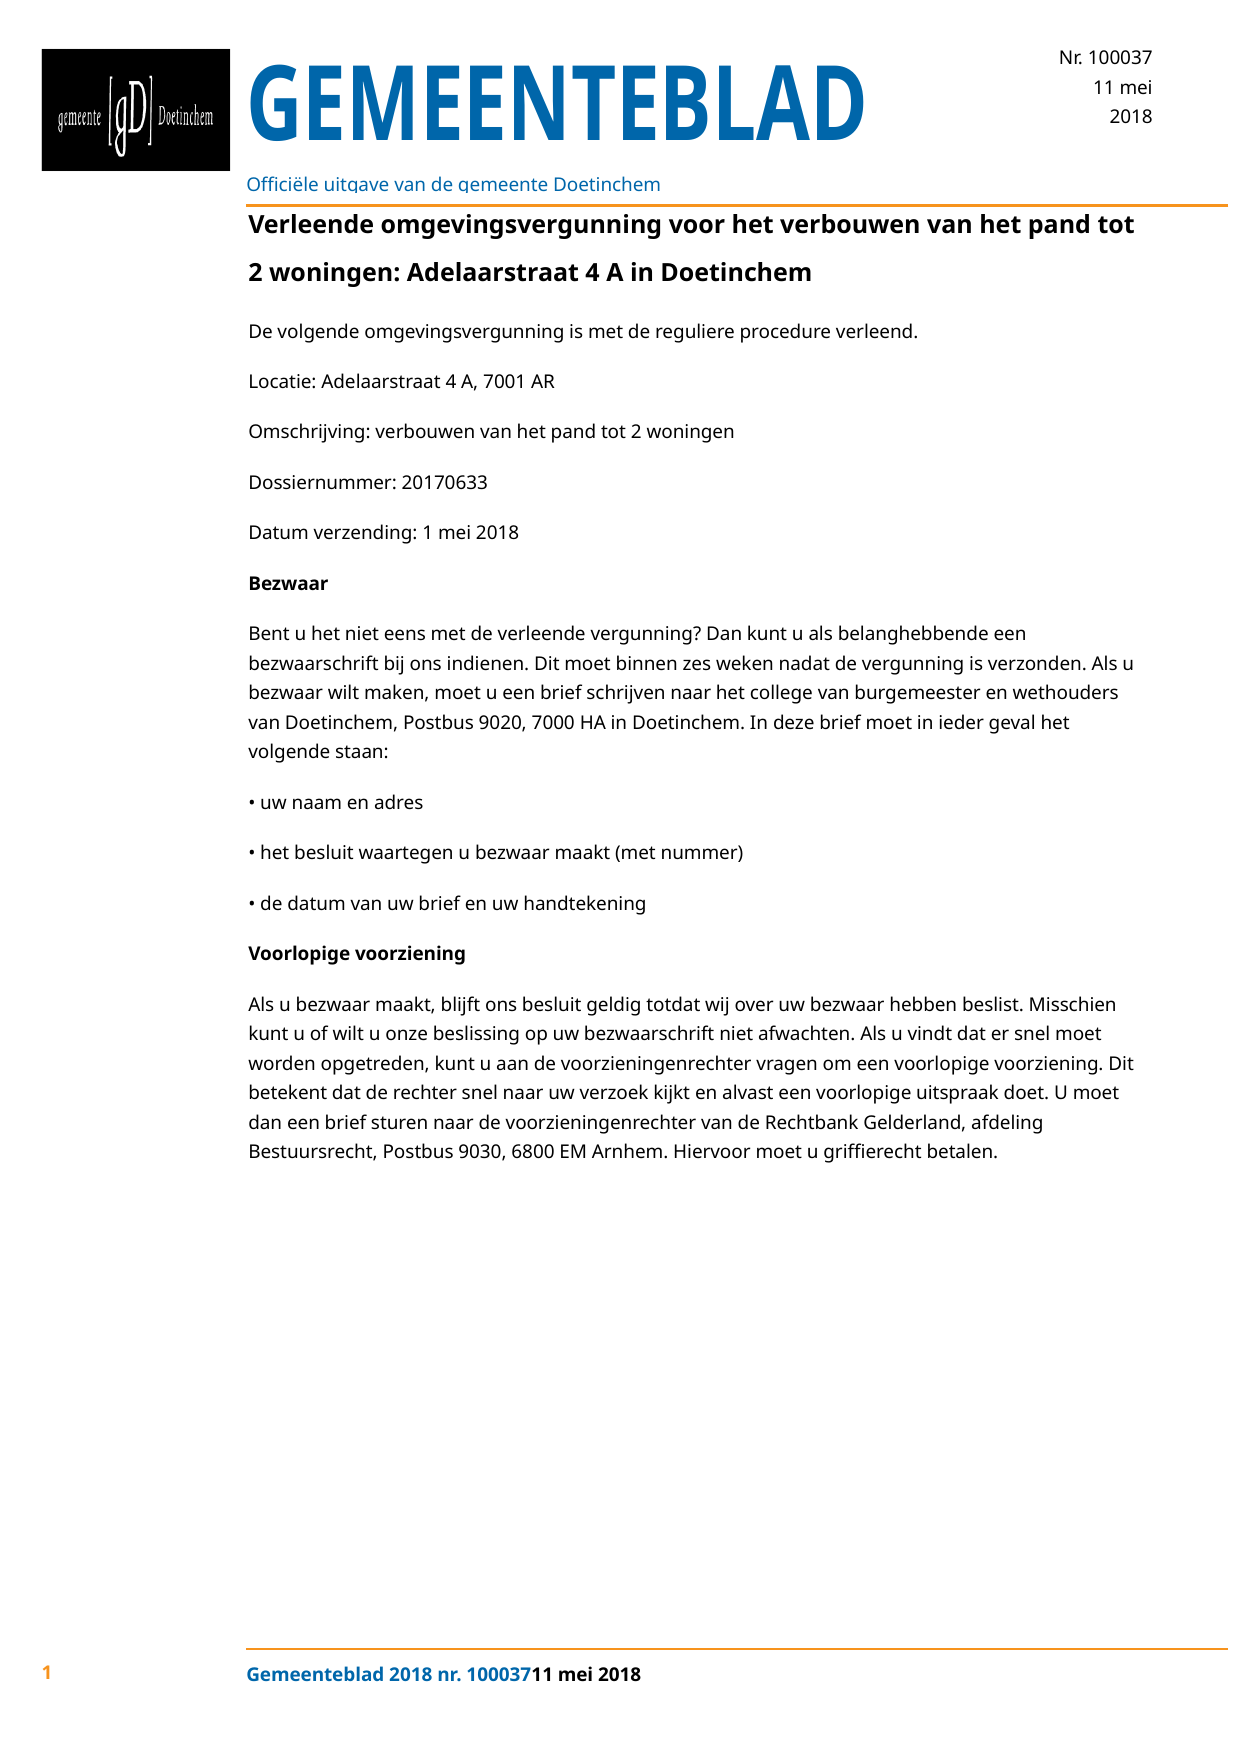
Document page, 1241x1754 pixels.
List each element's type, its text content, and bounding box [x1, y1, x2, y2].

text Als u bezwaar maakt, blijft ons besluit geldig totdat wij over uw bezwaar hebben beslist. Misschien kunt u of wilt u onze beslissing op uw bezwaarschrift niet afwachten. Als u vindt dat er snel moet worden opgetreden, kunt u aan de voorzieningenrechter vragen om een voorlopige voorziening. Dit betekent dat de rechter snel naar uw verzoek kijkt en alvast een voorlopige uitspraak doet. U moet dan een brief sturen naar de voorzieningenrechter van de Rechtbank Gelderland, afdeling Bestuursrecht, Postbus 9030, 6800 EM Arnhem. Hiervoor moet u griffierecht betalen. [248, 991, 1152, 1164]
text • het besluit waartegen u bezwaar maakt (met nummer) [248, 839, 1152, 865]
text Voorlopige voorziening [248, 940, 1152, 966]
text Omschrijving: verbouwen van het pand tot 2 woningen [248, 419, 1152, 444]
text • de datum van uw brief en uw handtekening [248, 890, 1152, 916]
text De volgende omgevingsvergunning is met de reguliere procedure verleend. [248, 318, 1152, 344]
text Locatie: Adelaarstraat 4 A, 7001 AR [248, 368, 1152, 394]
text Bezwaar [248, 570, 1152, 596]
text Verleende omgevingsvergunning voor het verbouwen van het pand tot 2 woningen: Adelaarstraat 4 A in Doetinchem [248, 207, 1152, 288]
text Dossiernummer: 20170633 [248, 469, 1152, 495]
text Datum verzending: 1 mei 2018 [248, 519, 1152, 545]
text Bent u het niet eens met de verleende vergunning? Dan kunt u als belanghebbende een bezwaarschrift bij ons indienen. Dit moet binnen zes weken nadat de vergunning is verzonden. Als u bezwaar wilt maken, moet u een brief schrijven naar het college van burgemeester en wethouders van Doetinchem, Postbus 9020, 7000 HA in Doetinchem. In deze brief moet in ieder geval het volgende staan: [248, 620, 1152, 764]
text • uw naam en adres [248, 789, 1152, 815]
picture [41, 47, 231, 172]
